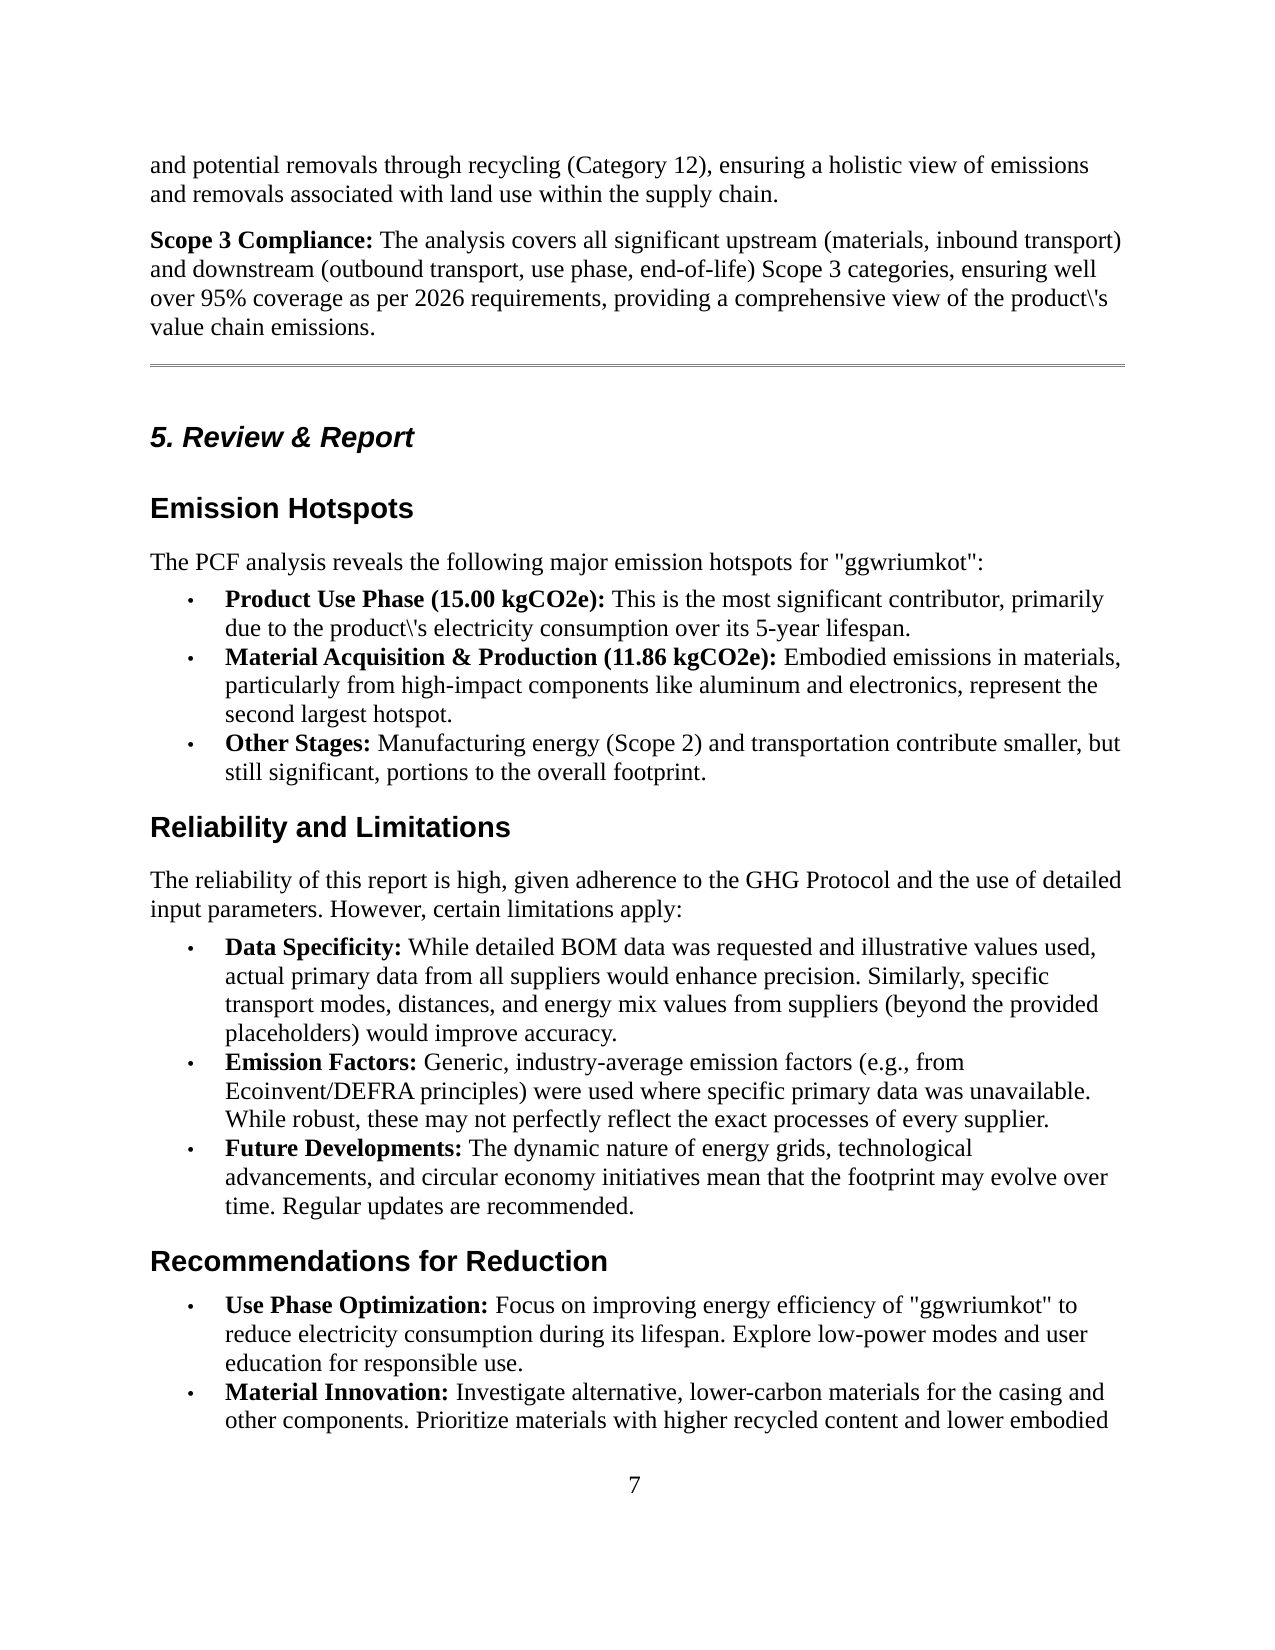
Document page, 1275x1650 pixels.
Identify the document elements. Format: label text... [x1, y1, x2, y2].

list Material Innovation: Investigate alternative, lower-carbon materials for the casing and other components. Prioritize materials with higher recycled content and lower embodied [187, 1377, 1125, 1434]
list Data Specificity: While detailed BOM data was requested and illustrative values used, actual primary data from all suppliers would enhance precision. Similarly, specific transport modes, distances, and energy mix values from suppliers (beyond the provided placeholders) would improve accuracy. [187, 932, 1125, 1047]
list Future Developments: The dynamic nature of energy grids, technological advancements, and circular economy initiatives mean that the footprint may evolve over time. Regular updates are recommended. [187, 1133, 1125, 1219]
subtitle 5. Review & Report [150, 421, 1125, 454]
subtitle Recommendations for Reduction [150, 1244, 1125, 1278]
subtitle Emission Hotspots [150, 492, 1125, 525]
text The reliability of this report is high, given adherence to the GHG Protocol and the use of detailed input parameters. However, certain limitations apply: [150, 866, 1125, 923]
subtitle Reliability and Limitations [150, 811, 1125, 844]
text and potential removals through recycling (Category 12), ensuring a holistic view of emissions and removals associated with land use within the supply chain. [150, 150, 1125, 207]
list Material Acquisition & Production (11.86 kgCO2e): Embodied emissions in materials, particularly from high-impact components like aluminum and electronics, represent the second largest hotspot. [187, 642, 1125, 728]
text The PCF analysis reveals the following major emission hotspots for "ggwriumkot": [150, 547, 1125, 575]
list Other Stages: Manufacturing energy (Scope 2) and transportation contribute smaller, but still significant, portions to the overall footprint. [187, 728, 1125, 786]
list Product Use Phase (15.00 kgCO2e): This is the most significant contributor, primarily due to the product\'s electricity consumption over its 5-year lifespan. [187, 584, 1125, 642]
list Use Phase Optimization: Focus on improving energy efficiency of "ggwriumkot" to reduce electricity consumption during its lifespan. Explore low-power modes and user education for responsible use. [187, 1291, 1125, 1377]
list Emission Factors: Generic, industry-average emission factors (e.g., from Ecoinvent/DEFRA principles) were used where specific primary data was unavailable. While robust, these may not perfectly reflect the exact processes of every supplier. [187, 1047, 1125, 1133]
text Scope 3 Compliance: The analysis covers all significant upstream (materials, inbound transport) and downstream (outbound transport, use phase, end-of-life) Scope 3 categories, ensuring well over 95% coverage as per 2026 requirements, providing a comprehensive view of the product\'s value chain emissions. [150, 225, 1125, 340]
